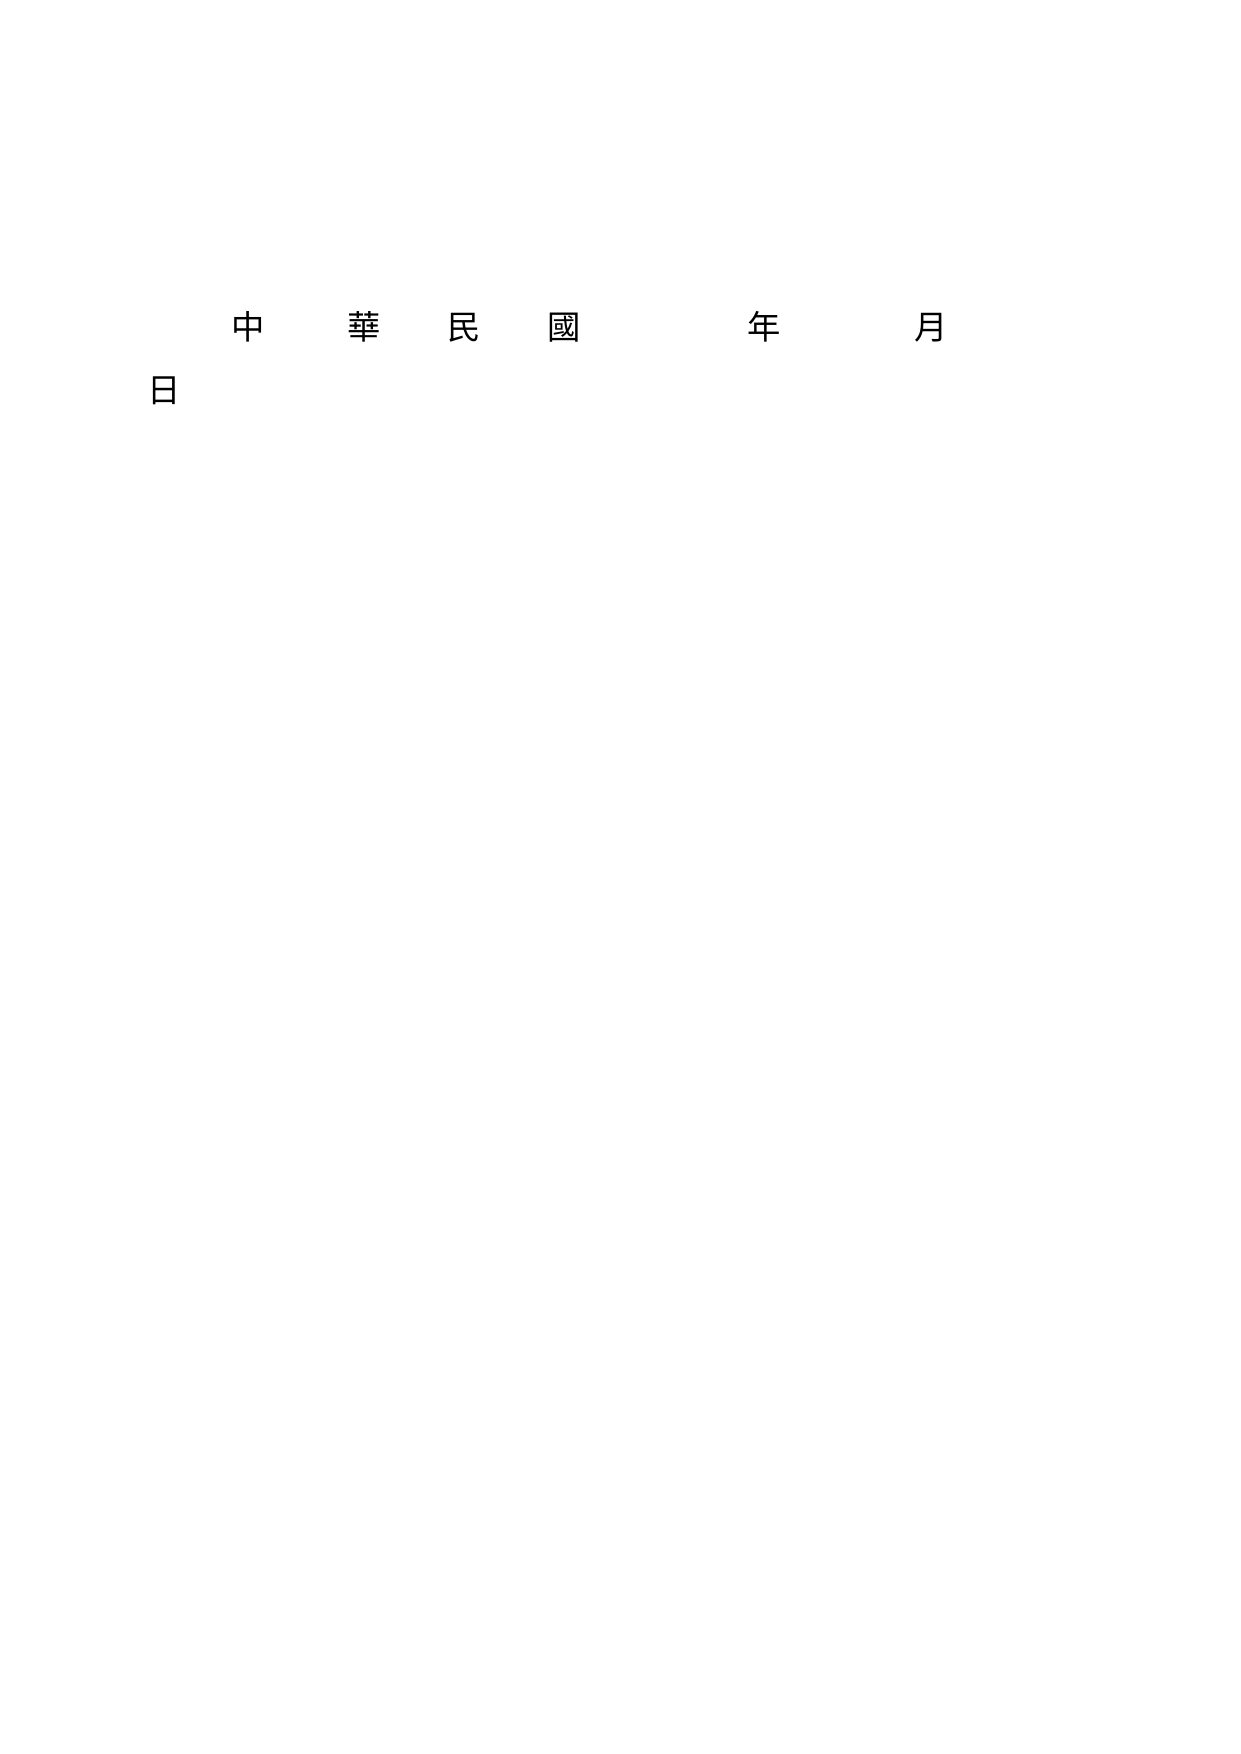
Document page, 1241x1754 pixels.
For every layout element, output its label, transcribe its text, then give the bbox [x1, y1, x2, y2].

text 中 華 民 國 年 月 日 [148, 283, 1093, 408]
